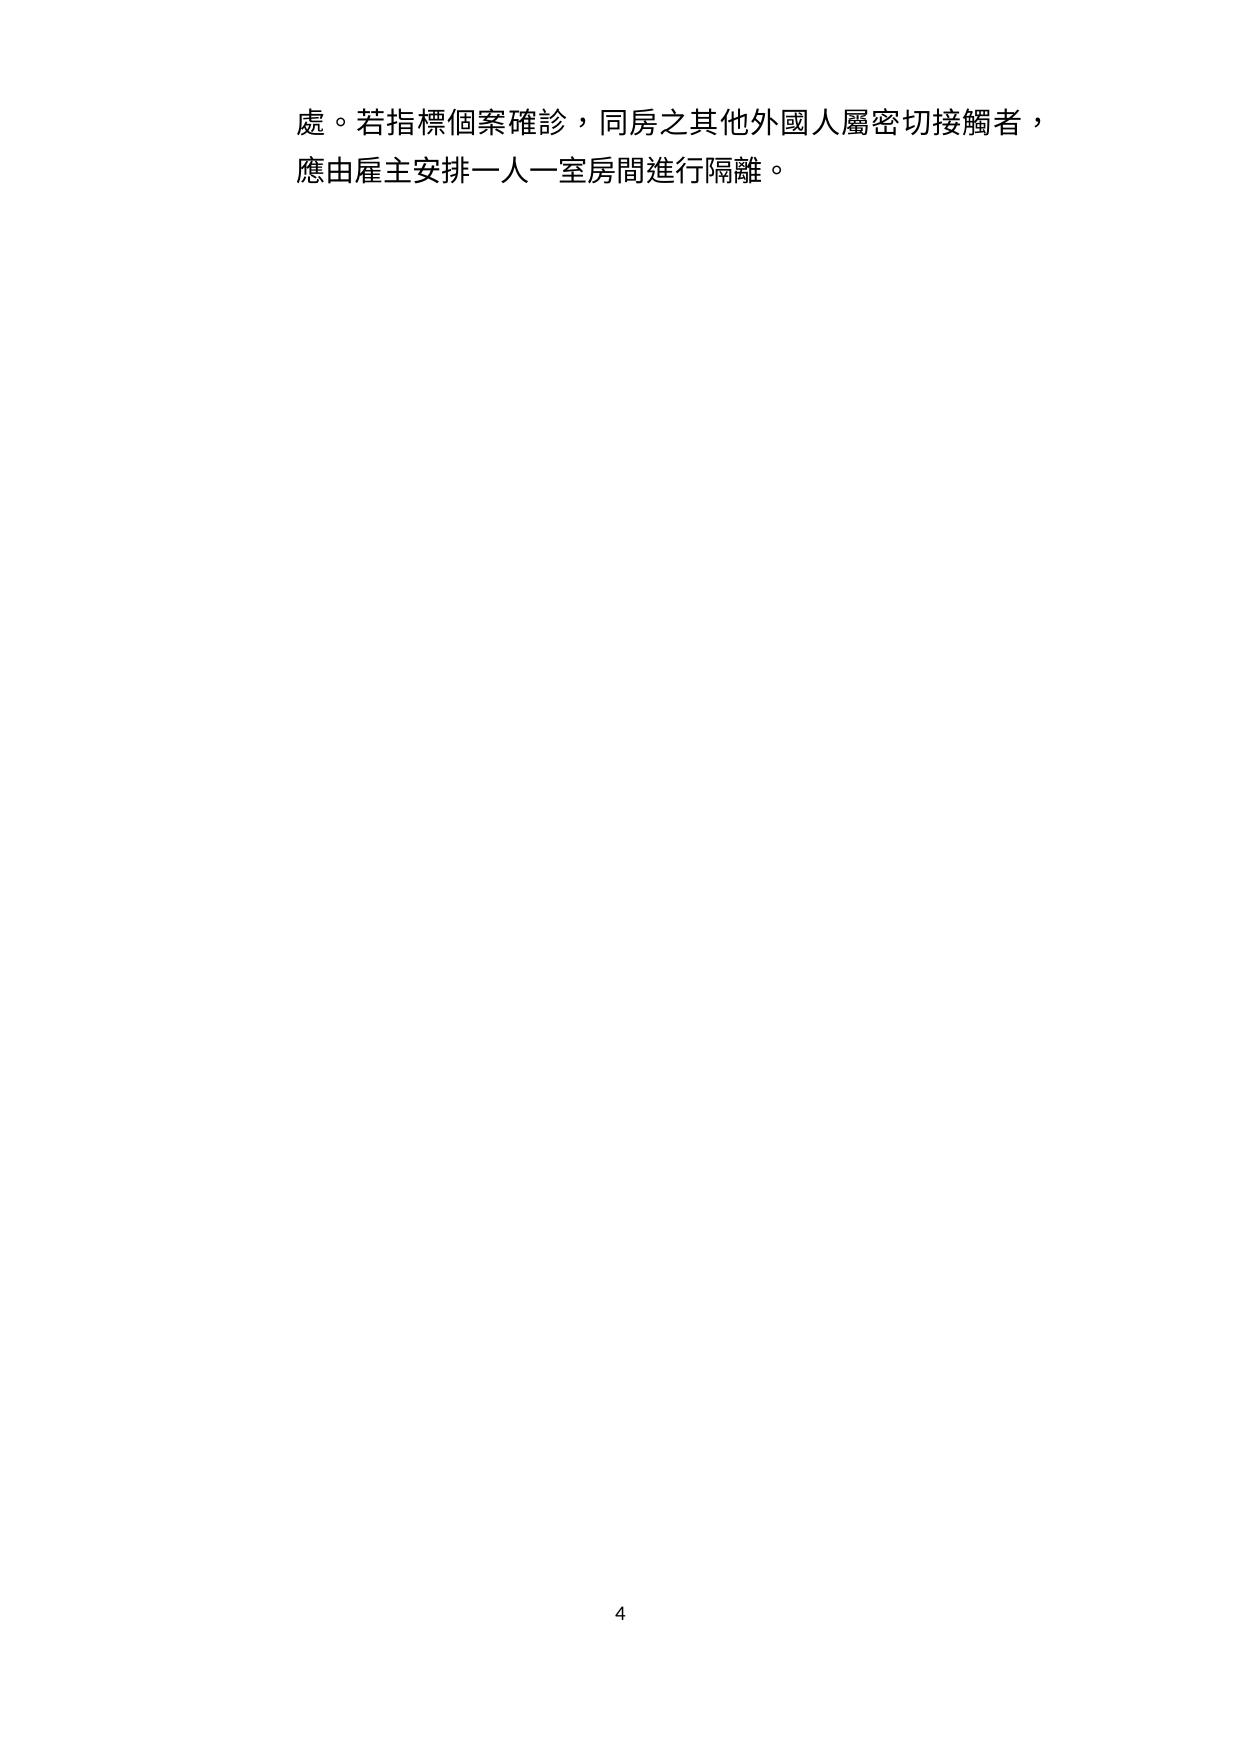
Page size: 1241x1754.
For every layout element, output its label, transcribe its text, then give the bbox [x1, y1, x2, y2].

list 處。若指標個案確診，同房之其他外國人屬密切接觸者，應由雇主安排一人一室房間進行隔離。 [296, 94, 1053, 190]
